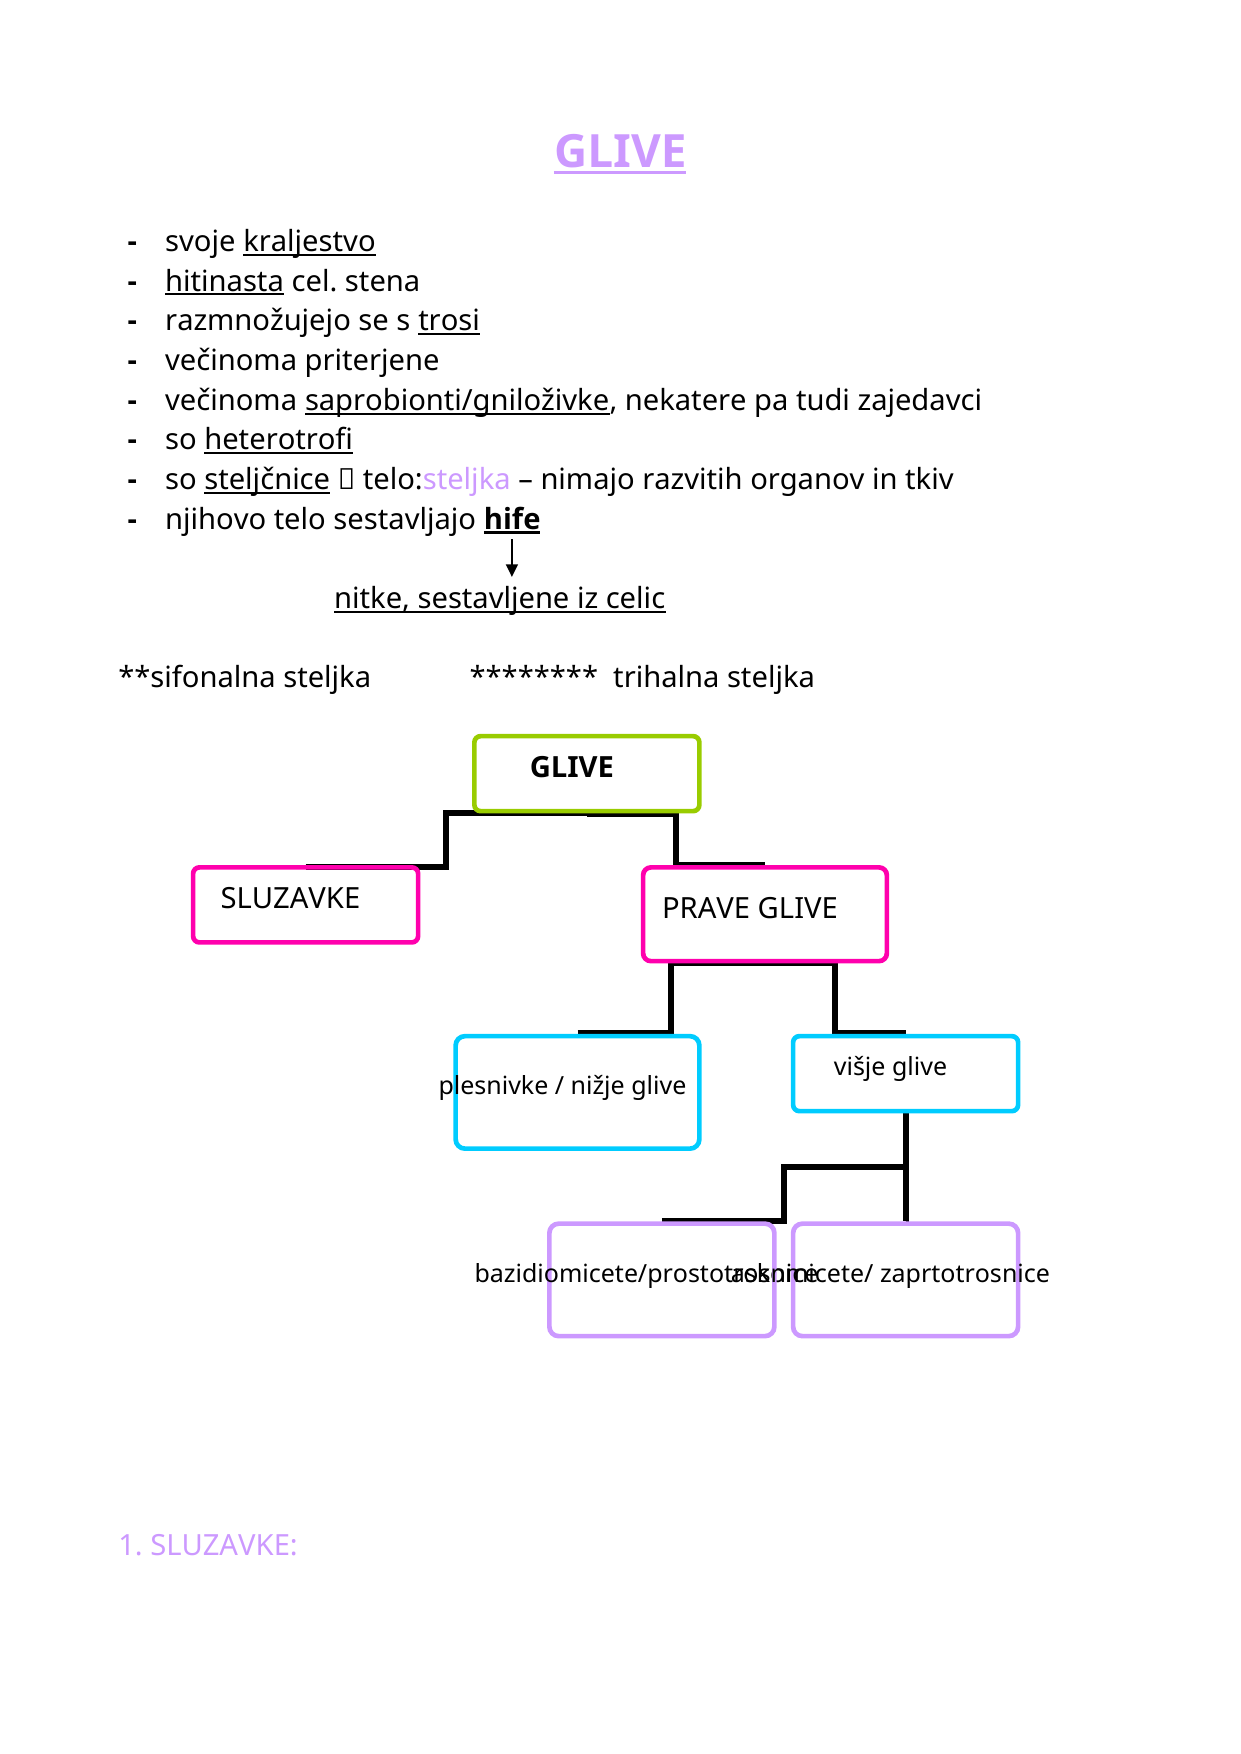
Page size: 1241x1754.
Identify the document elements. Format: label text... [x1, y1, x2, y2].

list večinoma saprobionti/gniloživke, nekatere pa tudi zajedavci [127, 379, 1122, 419]
list razmnožujejo se s trosi [127, 299, 1122, 339]
text 1. SLUZAVKE: [118, 1524, 1122, 1563]
list hitinasta cel. stena [127, 260, 1122, 299]
list svoje kraljestvo [127, 220, 1122, 260]
text nitke, sestavljene iz celic [266, 577, 1122, 617]
list so heterotrofi [127, 419, 1122, 458]
text **sifonalna steljka ******** trihalna steljka [118, 657, 1122, 696]
list so steljčnice  telo:steljka – nimajo razvitih organov in tkiv [127, 458, 1122, 498]
list večinoma priterjene [127, 339, 1122, 379]
list njihovo telo sestavljajo hife [127, 498, 1122, 538]
text GLIVE [118, 118, 1122, 181]
